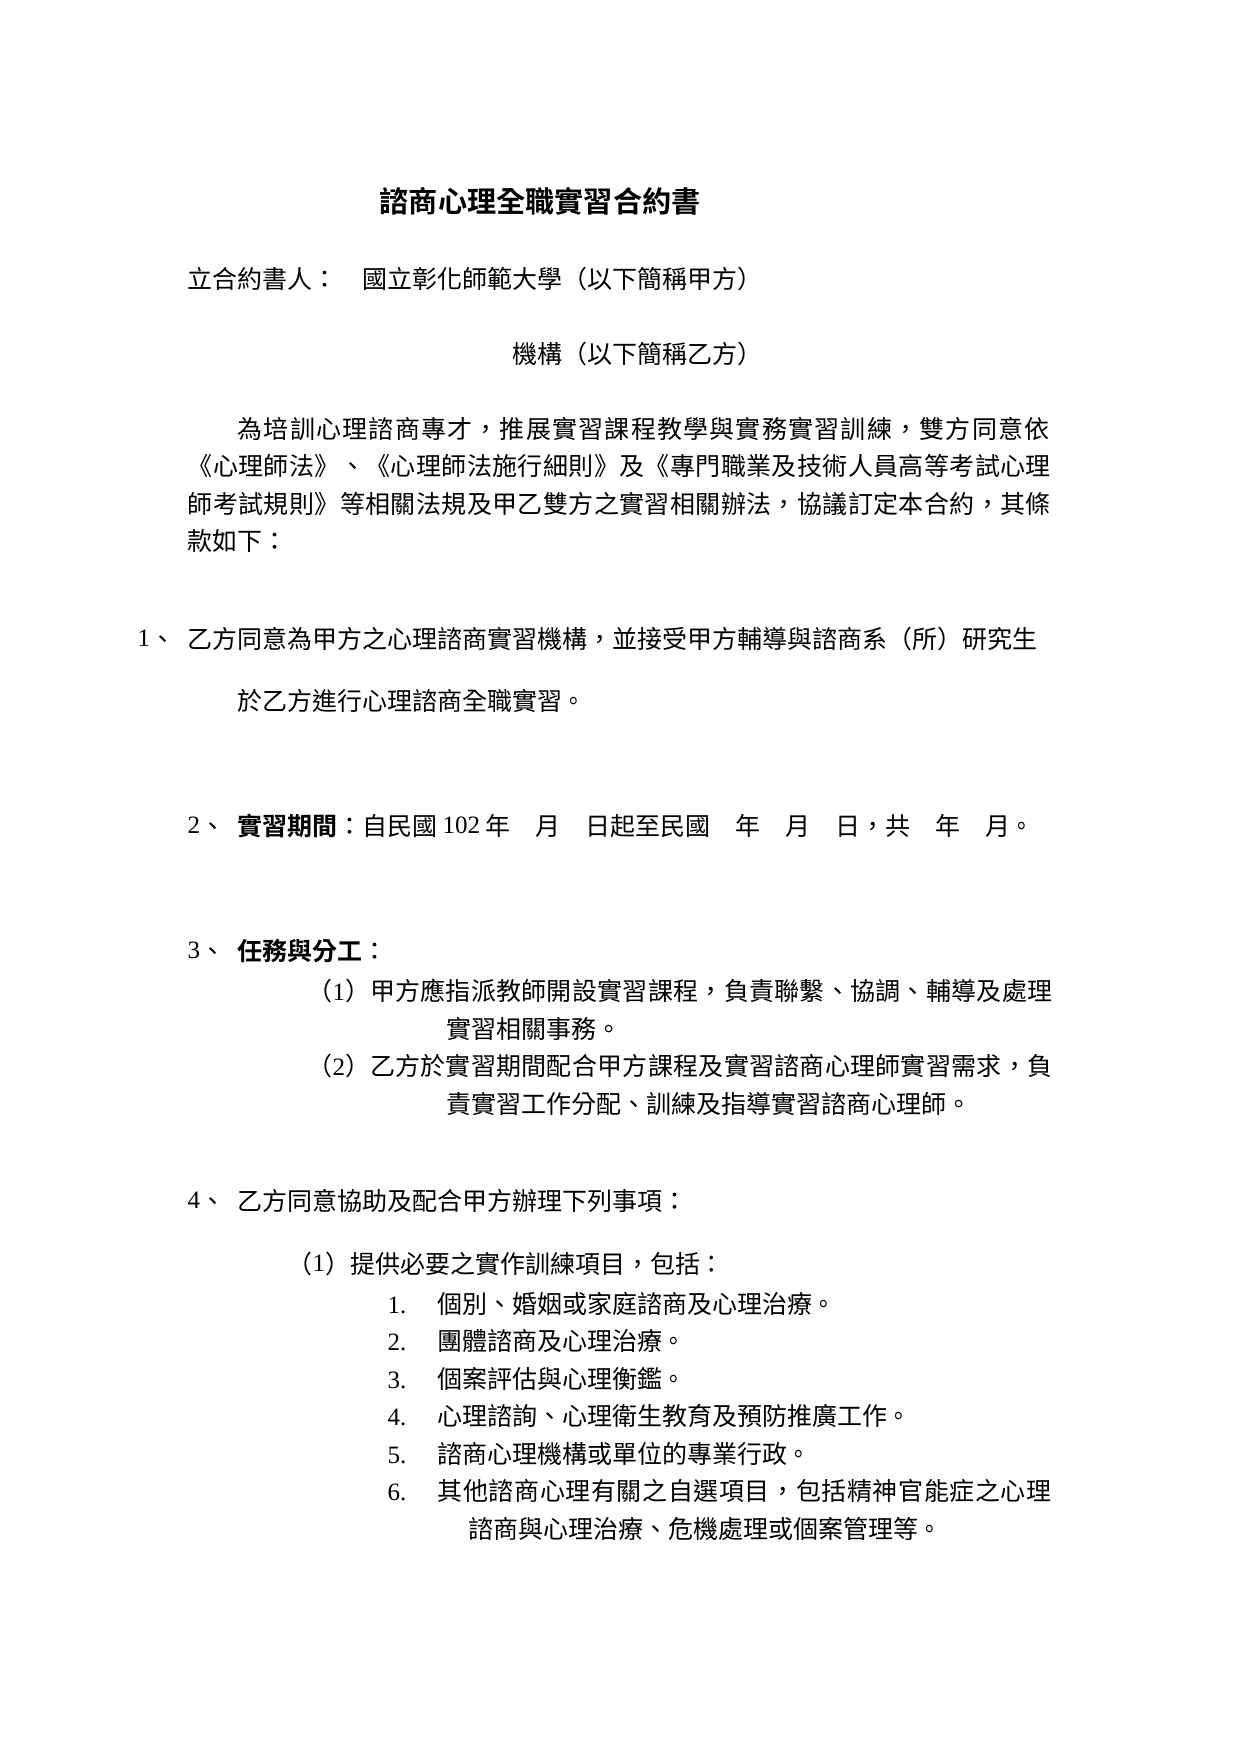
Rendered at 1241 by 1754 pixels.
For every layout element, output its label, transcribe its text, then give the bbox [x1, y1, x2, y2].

list 團體諮商及心理治療。 [387, 1321, 1053, 1358]
text 為培訓心理諮商專才，推展實習課程教學與實務實習訓練，雙方同意依《心理師法》、《心理師法施行細則》及《專門職業及技術人員高等考試心理師考試規則》等相關法規及甲乙雙方之實習相關辦法，協議訂定本合約，其條款如下： [187, 408, 1053, 558]
text 立合約書人： 國立彰化師範大學（以下簡稱甲方） [187, 258, 1053, 296]
list 任務與分工： [187, 908, 1053, 971]
list 心理諮詢、心理衛生教育及預防推廣工作。 [387, 1396, 1053, 1433]
text 機構（以下簡稱乙方） [337, 333, 1053, 371]
list 其他諮商心理有關之自選項目，包括精神官能症之心理諮商與心理治療、危機處理或個案管理等。 [387, 1471, 1053, 1546]
list 實習期間：自民國102年 月 日起至民國 年 月 日，共 年 月。 [187, 783, 1053, 846]
list 提供必要之實作訓練項目，包括： [287, 1221, 1053, 1283]
list 諮商心理機構或單位的專業行政。 [387, 1433, 1053, 1471]
list 乙方同意協助及配合甲方辦理下列事項： [187, 1158, 1053, 1221]
list 個案評估與心理衡鑑。 [387, 1358, 1053, 1396]
list 甲方應指派教師開設實習課程，負責聯繫、協調、輔導及處理實習相關事務。 [307, 971, 1053, 1046]
list 乙方於實習期間配合甲方課程及實習諮商心理師實習需求，負責實習工作分配、訓練及指導實習諮商心理師。 [307, 1046, 1053, 1121]
text 諮商心理全職實習合約書 [187, 158, 994, 221]
list 個別、婚姻或家庭諮商及心理治療。 [387, 1283, 1053, 1321]
list 乙方同意為甲方之心理諮商實習機構，並接受甲方輔導與諮商系（所）研究生 於乙方進行心理諮商全職實習。 [137, 596, 1053, 721]
